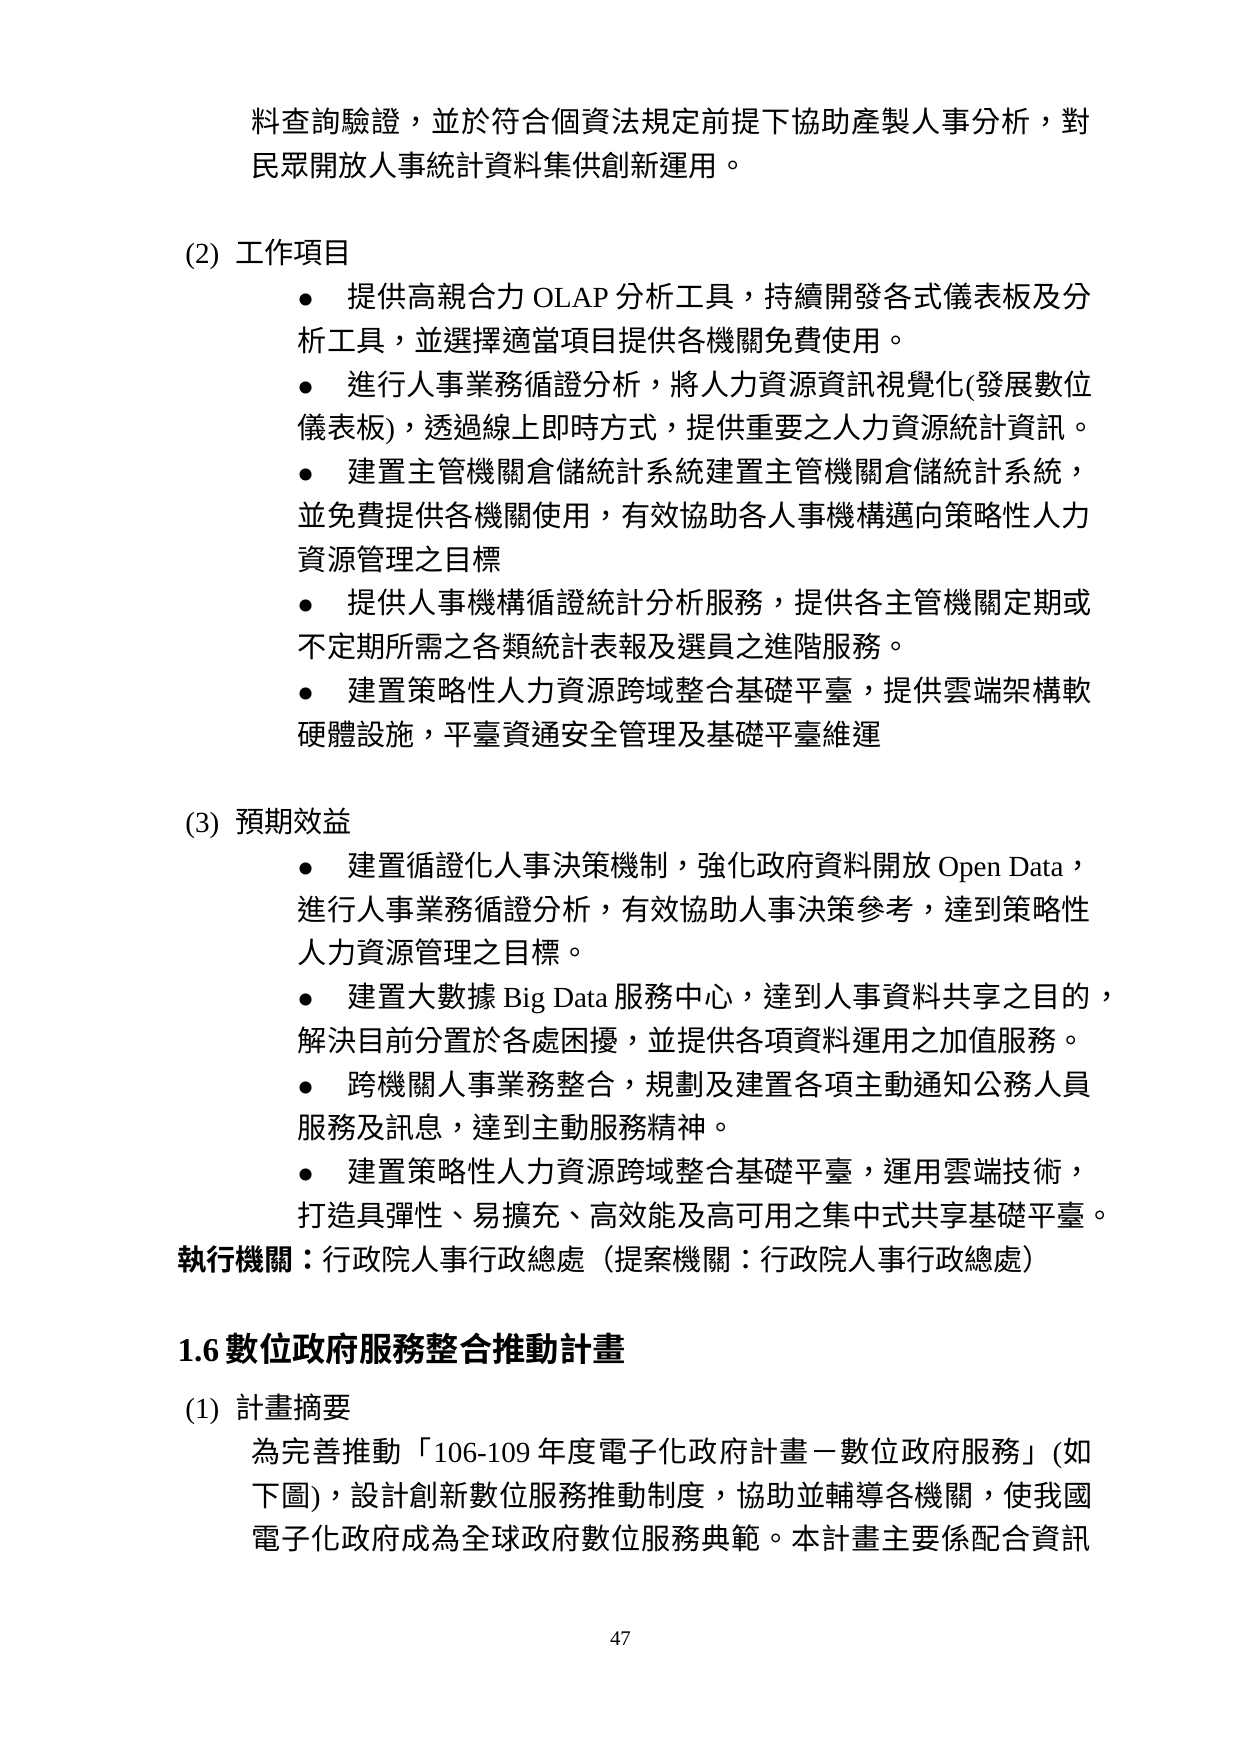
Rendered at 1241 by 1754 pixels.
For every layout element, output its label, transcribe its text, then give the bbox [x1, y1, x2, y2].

list 預期效益 [185, 797, 1092, 841]
list 建置策略性人力資源跨域整合基礎平臺，提供雲端架構軟硬體設施，平臺資通安全管理及基礎平臺維運 [298, 666, 1092, 754]
list 跨機關人事業務整合，規劃及建置各項主動通知公務人員服務及訊息，達到主動服務精神。 [298, 1060, 1092, 1147]
text 為完善推動「106-109年度電子化政府計畫－數位政府服務」(如下圖)，設計創新數位服務推動制度，協助並輔導各機關，使我國電子化政府成為全球政府數位服務典範。本計畫主要係配合資訊 [251, 1427, 1092, 1558]
list 提供高親合力OLAP分析工具，持續開發各式儀表板及分析工具，並選擇適當項目提供各機關免費使用。 [298, 272, 1092, 360]
text 執行機關：行政院人事行政總處（提案機關：行政院人事行政總處） [148, 1235, 1092, 1279]
list 工作項目 [185, 229, 1092, 272]
list 建置大數據Big Data服務中心，達到人事資料共享之目的，解決目前分置於各處困擾，並提供各項資料運用之加值服務。 [298, 972, 1092, 1060]
list 計畫摘要 [185, 1383, 1092, 1427]
list 建置策略性人力資源跨域整合基礎平臺，運用雲端技術，打造具彈性、易擴充、高效能及高可用之集中式共享基礎平臺。 [298, 1147, 1092, 1235]
list 建置循證化人事決策機制，強化政府資料開放Open Data，進行人事業務循證分析，有效協助人事決策參考，達到策略性人力資源管理之目標。 [298, 841, 1092, 972]
text 1.6數位政府服務整合推動計畫 [177, 1322, 1092, 1371]
text 料查詢驗證，並於符合個資法規定前提下協助產製人事分析，對民眾開放人事統計資料集供創新運用。 [251, 97, 1092, 185]
list 提供人事機構循證統計分析服務，提供各主管機關定期或不定期所需之各類統計表報及選員之進階服務。 [298, 579, 1092, 666]
list 建置主管機關倉儲統計系統建置主管機關倉儲統計系統，並免費提供各機關使用，有效協助各人事機構邁向策略性人力資源管理之目標 [298, 447, 1092, 579]
list 進行人事業務循證分析，將人力資源資訊視覺化(發展數位儀表板)，透過線上即時方式，提供重要之人力資源統計資訊。 [298, 360, 1092, 447]
